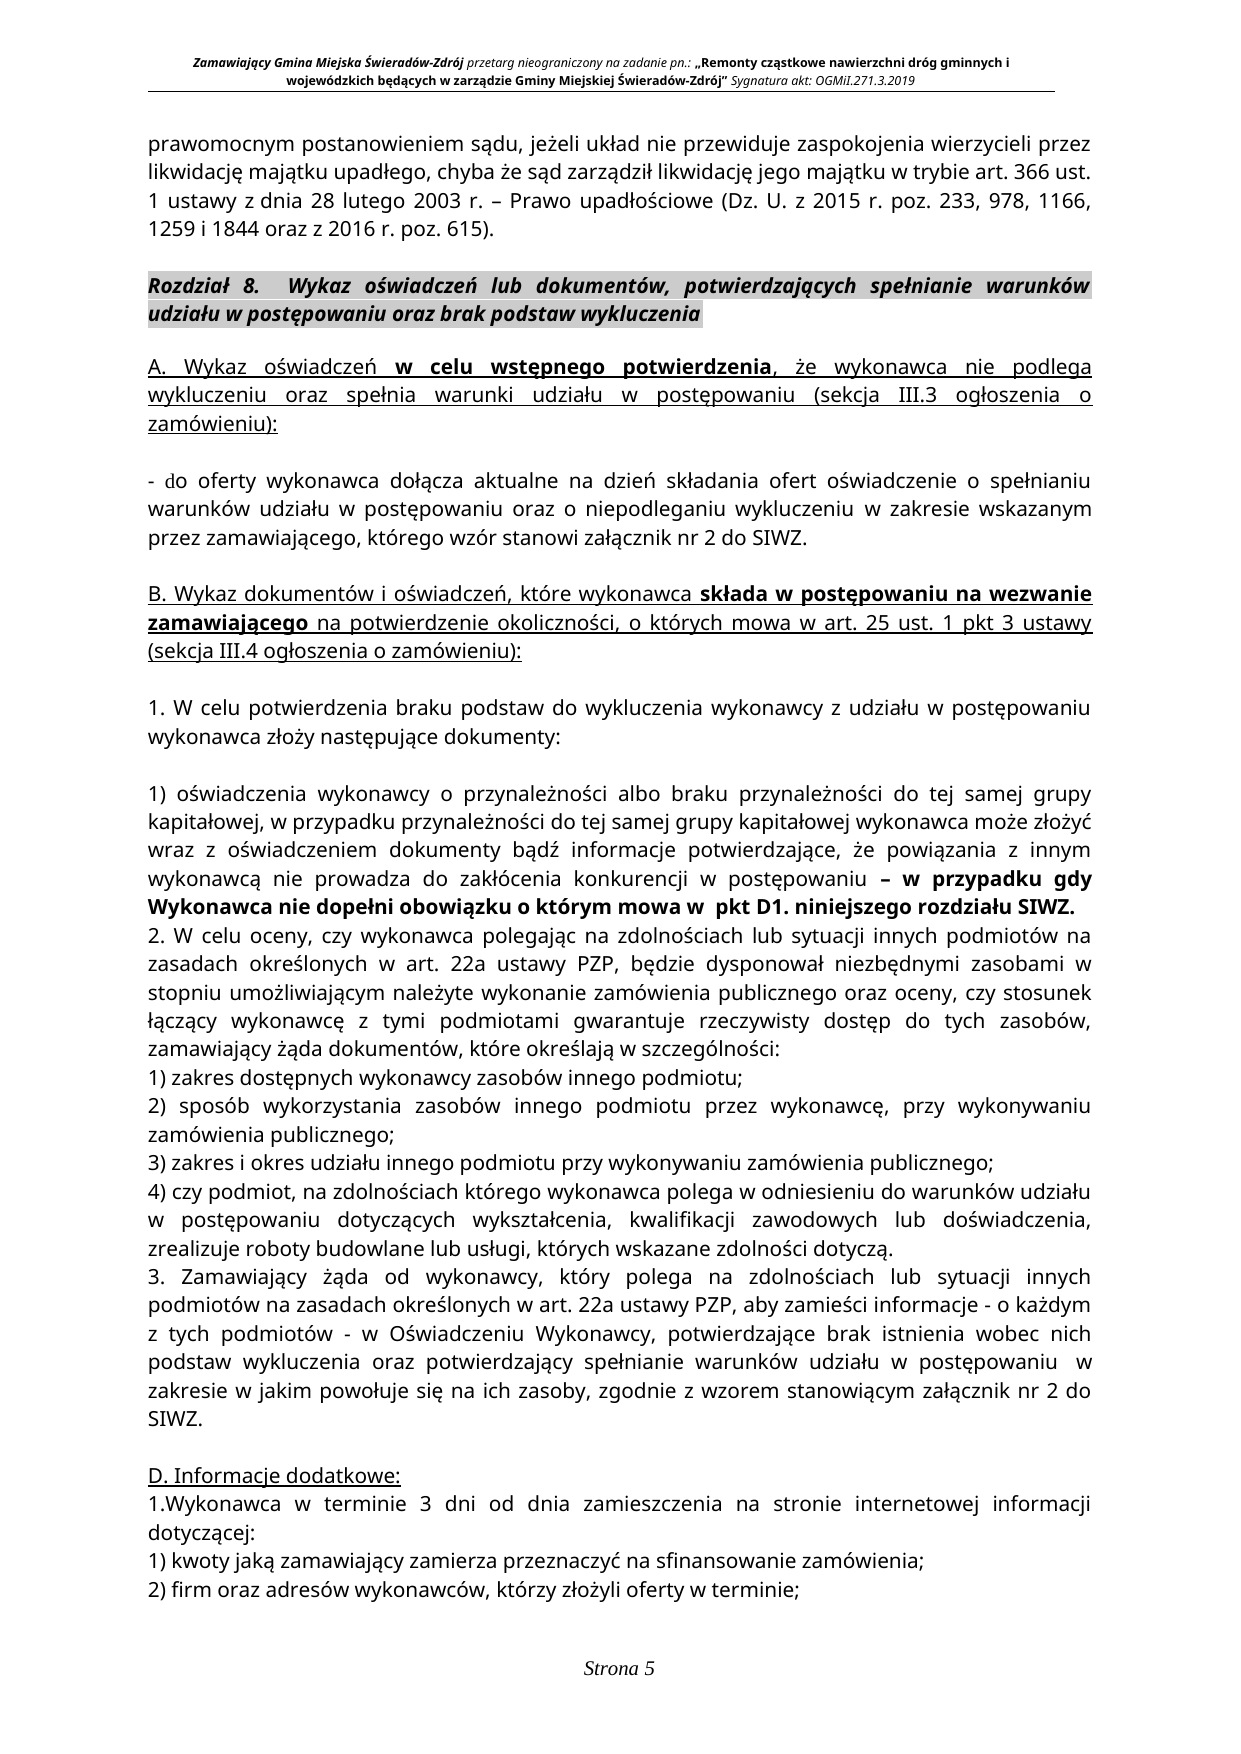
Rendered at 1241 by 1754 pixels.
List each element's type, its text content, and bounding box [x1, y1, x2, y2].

text prawomocnym postanowieniem sądu, jeżeli układ nie przewiduje zaspokojenia wierzycieli przez likwidację majątku upadłego, chyba że sąd zarządził likwidację jego majątku w trybie art. 366 ust. 1 ustawy z dnia 28 lutego 2003 r. – Prawo upadłościowe (Dz. U. z 2015 r. poz. 233, 978, 1166, 1259 i 1844 oraz z 2016 r. poz. 615). [148, 129, 1092, 243]
text 3) zakres i okres udziału innego podmiotu przy wykonywaniu zamówienia publicznego; [148, 1148, 1092, 1177]
text 1) kwoty jaką zamawiający zamierza przeznaczyć na sfinansowanie zamówienia; [148, 1546, 1092, 1575]
subtitle Rozdział 8. Wykaz oświadczeń lub dokumentów, potwierdzających spełnianie warunków udziału w postępowaniu oraz brak podstaw wykluczenia [148, 271, 1092, 328]
text B. Wykaz dokumentów i oświadczeń, które wykonawca składa w postępowaniu na wezwanie [148, 579, 1092, 604]
text 4) czy podmiot, na zdolnościach którego wykonawca polega w odniesieniu do warunków udziału w postępowaniu dotyczących wykształcenia, kwalifikacji zawodowych lub doświadczenia, zrealizuje roboty budowlane lub usługi, których wskazane zdolności dotyczą. [148, 1177, 1092, 1262]
text 1.Wykonawca w terminie 3 dni od dnia zamieszczenia na stronie internetowej informacji dotyczącej: [148, 1489, 1092, 1546]
text 2) sposób wykorzystania zasobów innego podmiotu przez wykonawcę, przy wykonywaniu zamówienia publicznego; [148, 1091, 1092, 1148]
text 2. W celu oceny, czy wykonawca polegając na zdolnościach lub sytuacji innych podmiotów na zasadach określonych w art. 22a ustawy PZP, będzie dysponował niezbędnymi zasobami w stopniu umożliwiającym należyte wykonanie zamówienia publicznego oraz oceny, czy stosunek łączący wykonawcę z tymi podmiotami gwarantuje rzeczywisty dostęp do tych zasobów, zamawiający żąda dokumentów, które określają w szczególności: [148, 921, 1092, 1063]
text 2) firm oraz adresów wykonawców, którzy złożyli oferty w terminie; [148, 1575, 1092, 1603]
text wykluczeniu oraz spełnia warunki udziału w postępowaniu (sekcja III.3 ogłoszenia o [148, 378, 1092, 405]
text zamówieniu): [148, 406, 1092, 437]
text - do oferty wykonawca dołącza aktualne na dzień składania ofert oświadczenie o spełnianiu warunków udziału w postępowaniu oraz o niepodleganiu wykluczeniu w zakresie wskazanym przez zamawiającego, którego wzór stanowi załącznik nr 2 do SIWZ. [148, 466, 1092, 551]
text A. Wykaz oświadczeń w celu wstępnego potwierdzenia, że wykonawca nie podlega [148, 352, 1092, 376]
text 1) oświadczenia wykonawcy o przynależności albo braku przynależności do tej samej grupy kapitałowej, w przypadku przynależności do tej samej grupy kapitałowej wykonawca może złożyć wraz z oświadczeniem dokumenty bądź informacje potwierdzające, że powiązania z innym wykonawcą nie prowadza do zakłócenia konkurencji w postępowaniu – w przypadku gdy Wykonawca nie dopełni obowiązku o którym mowa w pkt D1. niniejszego rozdziału SIWZ. [148, 779, 1092, 921]
text D. Informacje dodatkowe: [148, 1461, 1092, 1489]
text 1. W celu potwierdzenia braku podstaw do wykluczenia wykonawcy z udziału w postępowaniu wykonawca złoży następujące dokumenty: [148, 693, 1092, 750]
text (sekcja III.4 ogłoszenia o zamówieniu): [148, 634, 1092, 665]
text 1) zakres dostępnych wykonawcy zasobów innego podmiotu; [148, 1063, 1092, 1091]
text zamawiającego na potwierdzenie okoliczności, o których mowa w art. 25 ust. 1 pkt 3 ustawy [148, 605, 1092, 632]
text 3. Zamawiający żąda od wykonawcy, który polega na zdolnościach lub sytuacji innych podmiotów na zasadach określonych w art. 22a ustawy PZP, aby zamieści informacje - o każdym z tych podmiotów - w Oświadczeniu Wykonawcy, potwierdzające brak istnienia wobec nich podstaw wykluczenia oraz potwierdzający spełnianie warunków udziału w postępowaniu w zakresie w jakim powołuje się na ich zasoby, zgodnie z wzorem stanowiącym załącznik nr 2 do SIWZ. [148, 1262, 1092, 1433]
